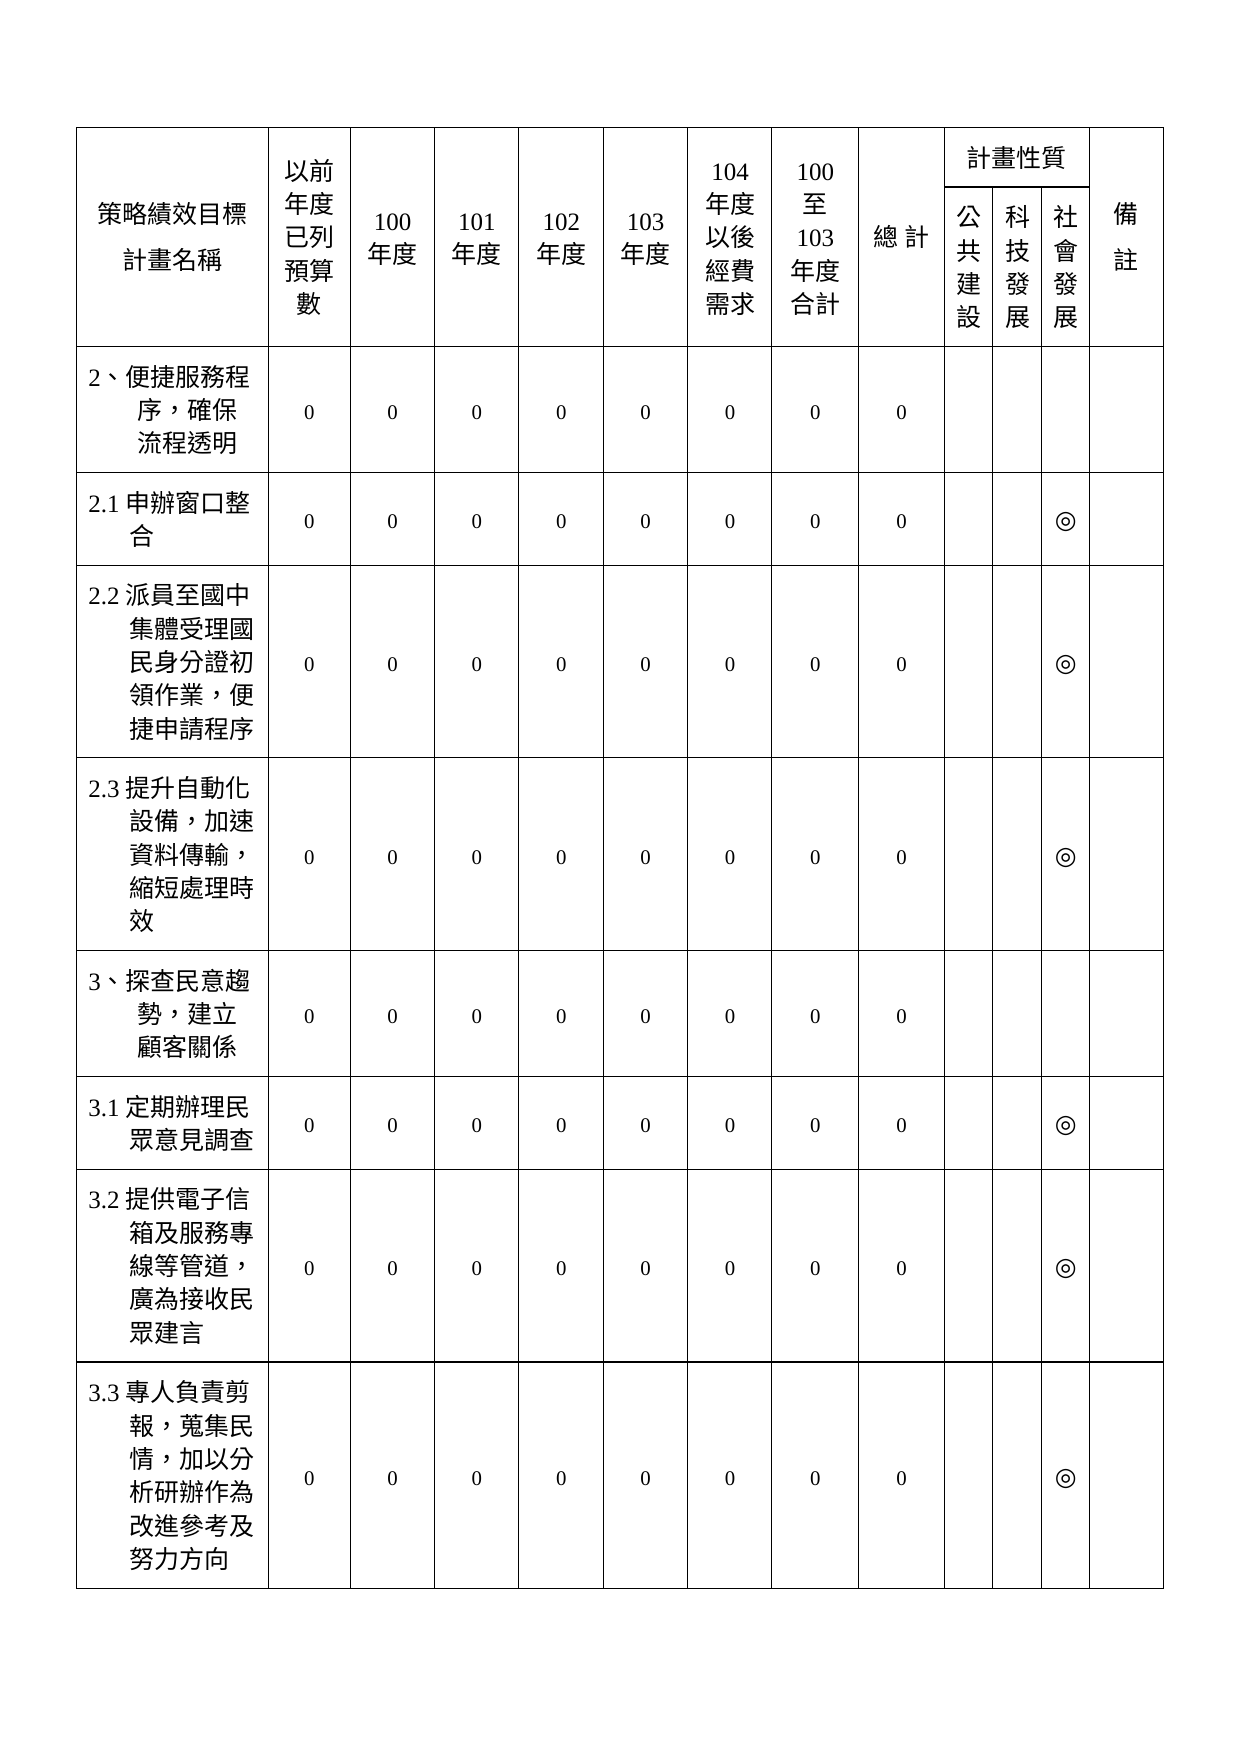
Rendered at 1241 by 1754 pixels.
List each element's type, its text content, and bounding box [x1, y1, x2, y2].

table_cell 0 [604, 473, 687, 564]
table_cell [945, 347, 992, 472]
table_cell [1042, 951, 1089, 1076]
table_cell 0 [435, 566, 518, 757]
table_cell [945, 1363, 992, 1587]
table_header 103年度 [604, 128, 687, 346]
table_cell 0 [688, 758, 771, 950]
table_cell 0 [772, 758, 858, 950]
table_cell 2.1 申辦窗口整合 [77, 473, 268, 564]
table_cell [993, 1363, 1041, 1587]
table_cell [1090, 758, 1163, 950]
table_cell 2.2 派員至國中集體受理國民身分證初領作業，便捷申請程序 [77, 566, 268, 757]
table_cell 0 [269, 347, 350, 472]
table_cell 0 [772, 347, 858, 472]
table_cell 0 [772, 566, 858, 757]
table_header 101年度 [435, 128, 518, 346]
table_header 104年度以後經費需求 [688, 128, 771, 346]
table_cell [993, 473, 1041, 564]
table_cell 探查民意趨勢，建立顧客關係 [77, 951, 268, 1076]
table_cell ◎ [1042, 1170, 1089, 1361]
table_cell [993, 566, 1041, 757]
table_cell [993, 951, 1041, 1076]
table_header 102年度 [519, 128, 603, 346]
table_cell 0 [269, 1077, 350, 1169]
table_cell 科技發展 [993, 188, 1041, 346]
table_cell 0 [859, 1077, 944, 1169]
table_cell ◎ [1042, 1077, 1089, 1169]
table_cell 0 [351, 1363, 434, 1587]
table_cell 0 [688, 473, 771, 564]
table_cell 0 [688, 566, 771, 757]
table_cell 0 [688, 1077, 771, 1169]
table_header 100至103年度合計 [772, 128, 858, 346]
table_cell 0 [604, 1363, 687, 1587]
table_cell [1090, 1363, 1163, 1587]
table_cell 0 [688, 1363, 771, 1587]
table_cell 0 [604, 951, 687, 1076]
table_cell 0 [435, 473, 518, 564]
table_cell [1090, 951, 1163, 1076]
table_cell 0 [269, 473, 350, 564]
table_cell 0 [604, 1077, 687, 1169]
table_cell 0 [435, 1363, 518, 1587]
table_cell ◎ [1042, 566, 1089, 757]
table_cell 0 [519, 347, 603, 472]
table_cell 3.2 提供電子信箱及服務專線等管道，廣為接收民眾建言 [77, 1170, 268, 1361]
table_header 備 註 [1090, 128, 1163, 346]
table_cell 便捷服務程序，確保流程透明 [77, 347, 268, 472]
table_cell 0 [269, 566, 350, 757]
table_cell 0 [435, 347, 518, 472]
table_cell 0 [351, 566, 434, 757]
table_cell [945, 758, 992, 950]
table_cell 0 [269, 1363, 350, 1587]
table_cell 0 [859, 566, 944, 757]
table_cell ◎ [1042, 758, 1089, 950]
table_cell 0 [604, 1170, 687, 1361]
table_cell 0 [604, 347, 687, 472]
table_cell 0 [772, 1077, 858, 1169]
table_cell [993, 1077, 1041, 1169]
table_cell 0 [688, 347, 771, 472]
table_cell 0 [859, 951, 944, 1076]
table_cell 0 [519, 473, 603, 564]
table_cell 2.3 提升自動化設備，加速資料傳輸，縮短處理時效 [77, 758, 268, 950]
table_header 策略績效目標 計畫名稱 [77, 128, 268, 346]
table_cell [945, 1077, 992, 1169]
table_cell 0 [519, 1363, 603, 1587]
table_cell 0 [435, 951, 518, 1076]
table_cell [993, 758, 1041, 950]
table_cell 0 [351, 758, 434, 950]
table_cell 0 [519, 758, 603, 950]
table_cell [945, 473, 992, 564]
table_cell [945, 951, 992, 1076]
table_cell [993, 1170, 1041, 1361]
table_cell [1090, 473, 1163, 564]
table_cell 0 [351, 347, 434, 472]
table_cell [945, 1170, 992, 1361]
table_cell 社會發展 [1042, 188, 1089, 346]
table_cell 0 [519, 1170, 603, 1361]
table_cell 0 [859, 1170, 944, 1361]
table_cell 0 [772, 473, 858, 564]
table_cell 0 [351, 473, 434, 564]
table_cell [1042, 347, 1089, 472]
table_cell [1090, 347, 1163, 472]
table_cell 0 [435, 758, 518, 950]
table_cell 0 [519, 1077, 603, 1169]
table_cell 0 [772, 1170, 858, 1361]
table_cell [1090, 1077, 1163, 1169]
table_cell 0 [351, 951, 434, 1076]
table_cell 0 [859, 758, 944, 950]
table_cell 0 [688, 1170, 771, 1361]
table_cell ◎ [1042, 473, 1089, 564]
table_cell 0 [269, 1170, 350, 1361]
table_cell [1090, 1170, 1163, 1361]
table_cell 0 [688, 951, 771, 1076]
table_cell 0 [859, 473, 944, 564]
table_header 計畫性質 [945, 128, 1089, 186]
table_cell ◎ [1042, 1363, 1089, 1587]
table_cell 0 [772, 1363, 858, 1587]
table_cell 0 [351, 1170, 434, 1361]
table_cell [945, 566, 992, 757]
table_cell 0 [519, 951, 603, 1076]
table_cell 0 [269, 758, 350, 950]
table_cell 公共建設 [945, 188, 992, 346]
table_cell 0 [269, 951, 350, 1076]
table_cell 0 [435, 1077, 518, 1169]
table_header 100年度 [351, 128, 434, 346]
table_cell 0 [859, 1363, 944, 1587]
table_cell 0 [772, 951, 858, 1076]
table_header 總 計 [859, 128, 944, 346]
table_cell 0 [351, 1077, 434, 1169]
table_header 以前年度已列預算數 [269, 128, 350, 346]
table_cell 0 [435, 1170, 518, 1361]
table_cell 3.3 專人負責剪報，蒐集民情，加以分析研辦作為改進參考及努力方向 [77, 1363, 268, 1587]
table_cell 0 [519, 566, 603, 757]
table_cell 3.1 定期辦理民眾意見調查 [77, 1077, 268, 1169]
table_cell 0 [604, 566, 687, 757]
table_cell 0 [604, 758, 687, 950]
table_cell [1090, 566, 1163, 757]
table_cell 0 [859, 347, 944, 472]
table_cell [993, 347, 1041, 472]
